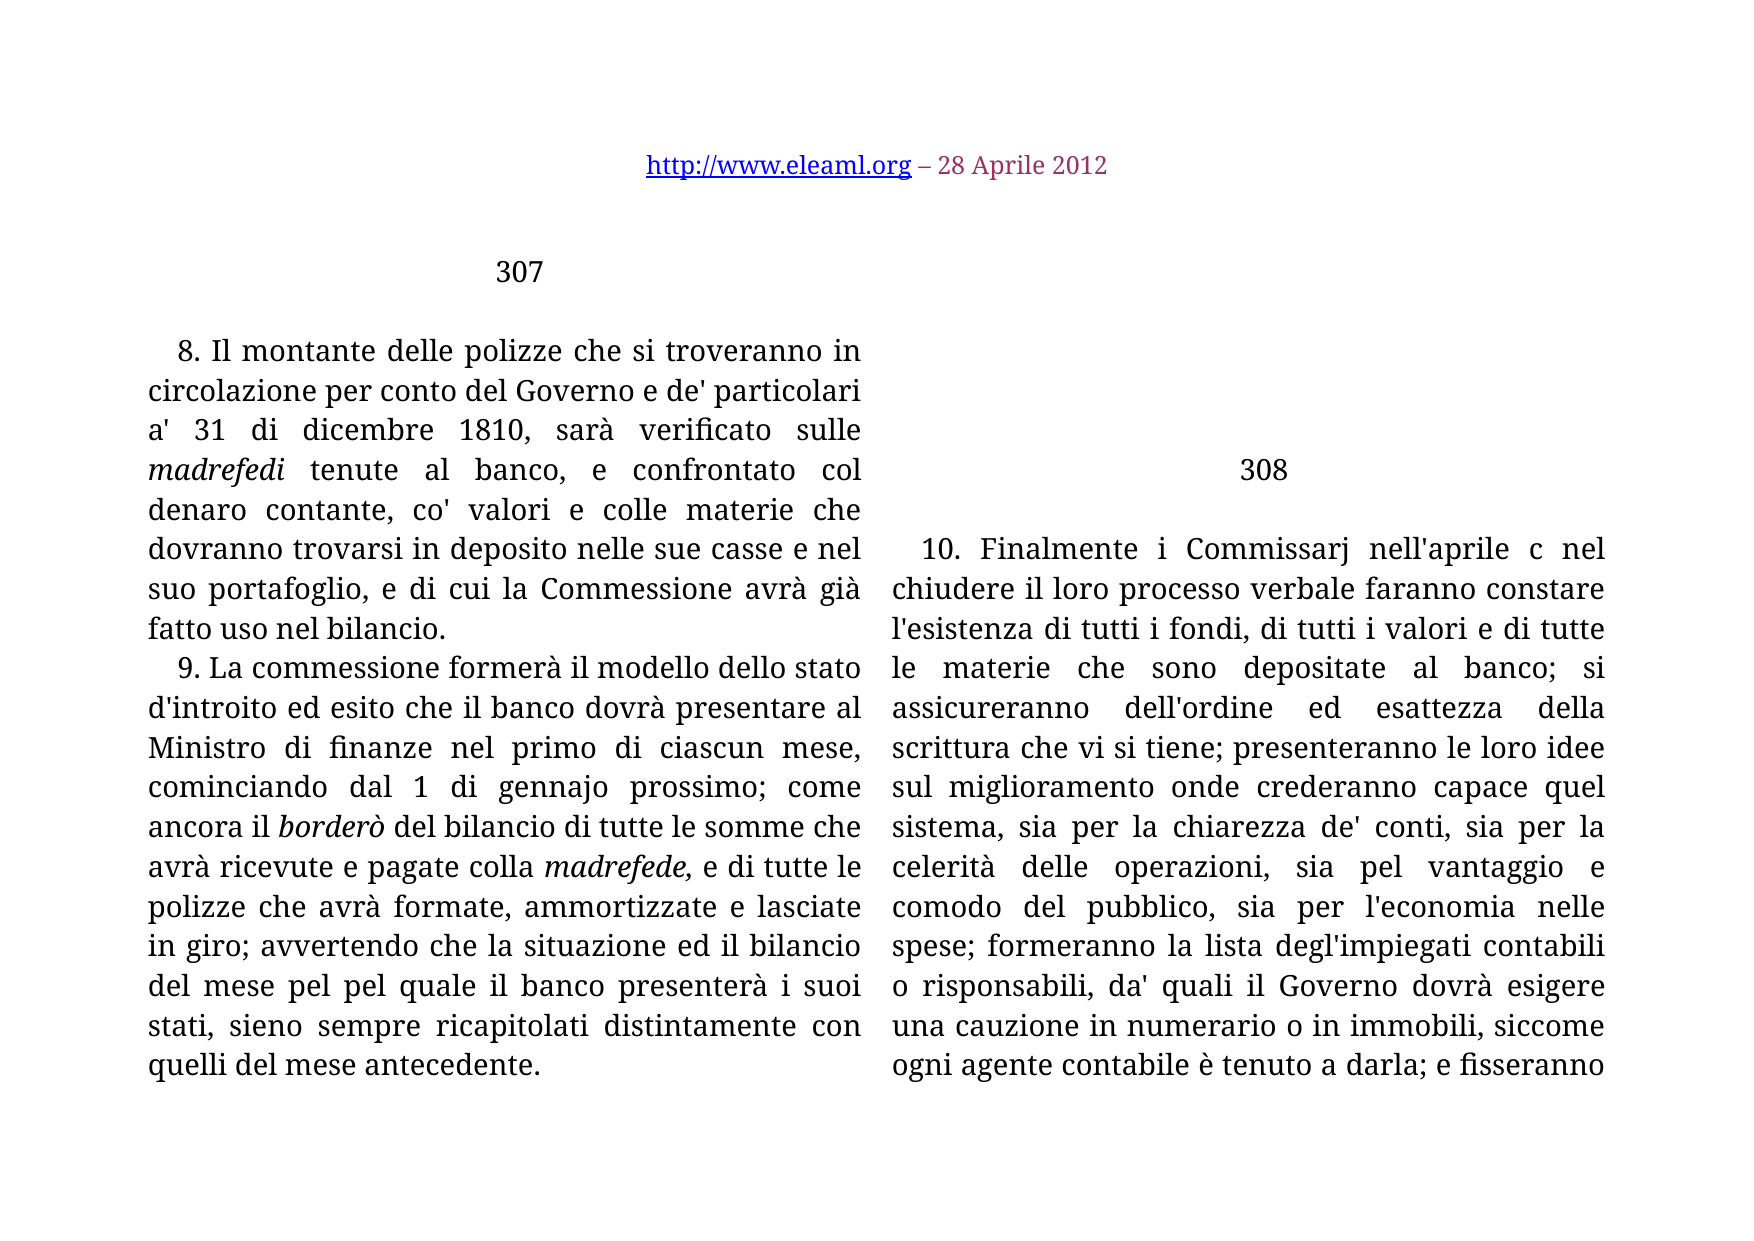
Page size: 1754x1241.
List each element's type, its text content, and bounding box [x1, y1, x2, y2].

text 308 [892, 449, 1606, 489]
text 8. Il montante delle polizze che si troveranno in circolazione per conto del Governo e de' particolari a' 31 di dicembre 1810, sarà verificato sulle madrefedi tenute al banco, e confrontato col denaro contante, co' valori e colle materie che dovranno trovarsi in deposito nelle sue casse e nel suo portafoglio, e di cui la Commessione avrà già fatto uso nel bilancio. [148, 330, 862, 648]
text 10. Finalmente i Commissarj nell'aprile c nel chiudere il loro processo verbale faranno constare l'esistenza di tutti i fondi, di tutti i valori e di tutte le materie che sono depositate al banco; si assicureranno dell'ordine ed esattezza della scrittura che vi si tiene; presenteranno le loro idee sul miglioramento onde crederanno capace quel sistema, sia per la chiarezza de' conti, sia per la celerità delle operazioni, sia pel vantaggio e comodo del pubblico, sia per l'economia nelle spese; formeranno la lista degl'impiegati contabili o risponsabili, da' quali il Governo dovrà esigere una cauzione in numerario o in immobili, siccome ogni agente contabile è tenuto a darla; e fisseranno [892, 529, 1606, 1084]
text 307 [148, 251, 862, 291]
text 9. La commessione formerà il modello dello stato d'introito ed esito che il banco dovrà presentare al Ministro di finanze nel primo di ciascun mese, cominciando dal 1 di gennajo prossimo; come ancora il borderò del bilancio di tutte le somme che avrà ricevute e pagate colla madrefede, e di tutte le polizze che avrà formate, ammortizzate e lasciate in giro; avvertendo che la situazione ed il bilancio del mese pel pel quale il banco presenterà i suoi stati, sieno sempre ricapitolati distintamente con quelli del mese antecedente. [148, 648, 862, 1084]
